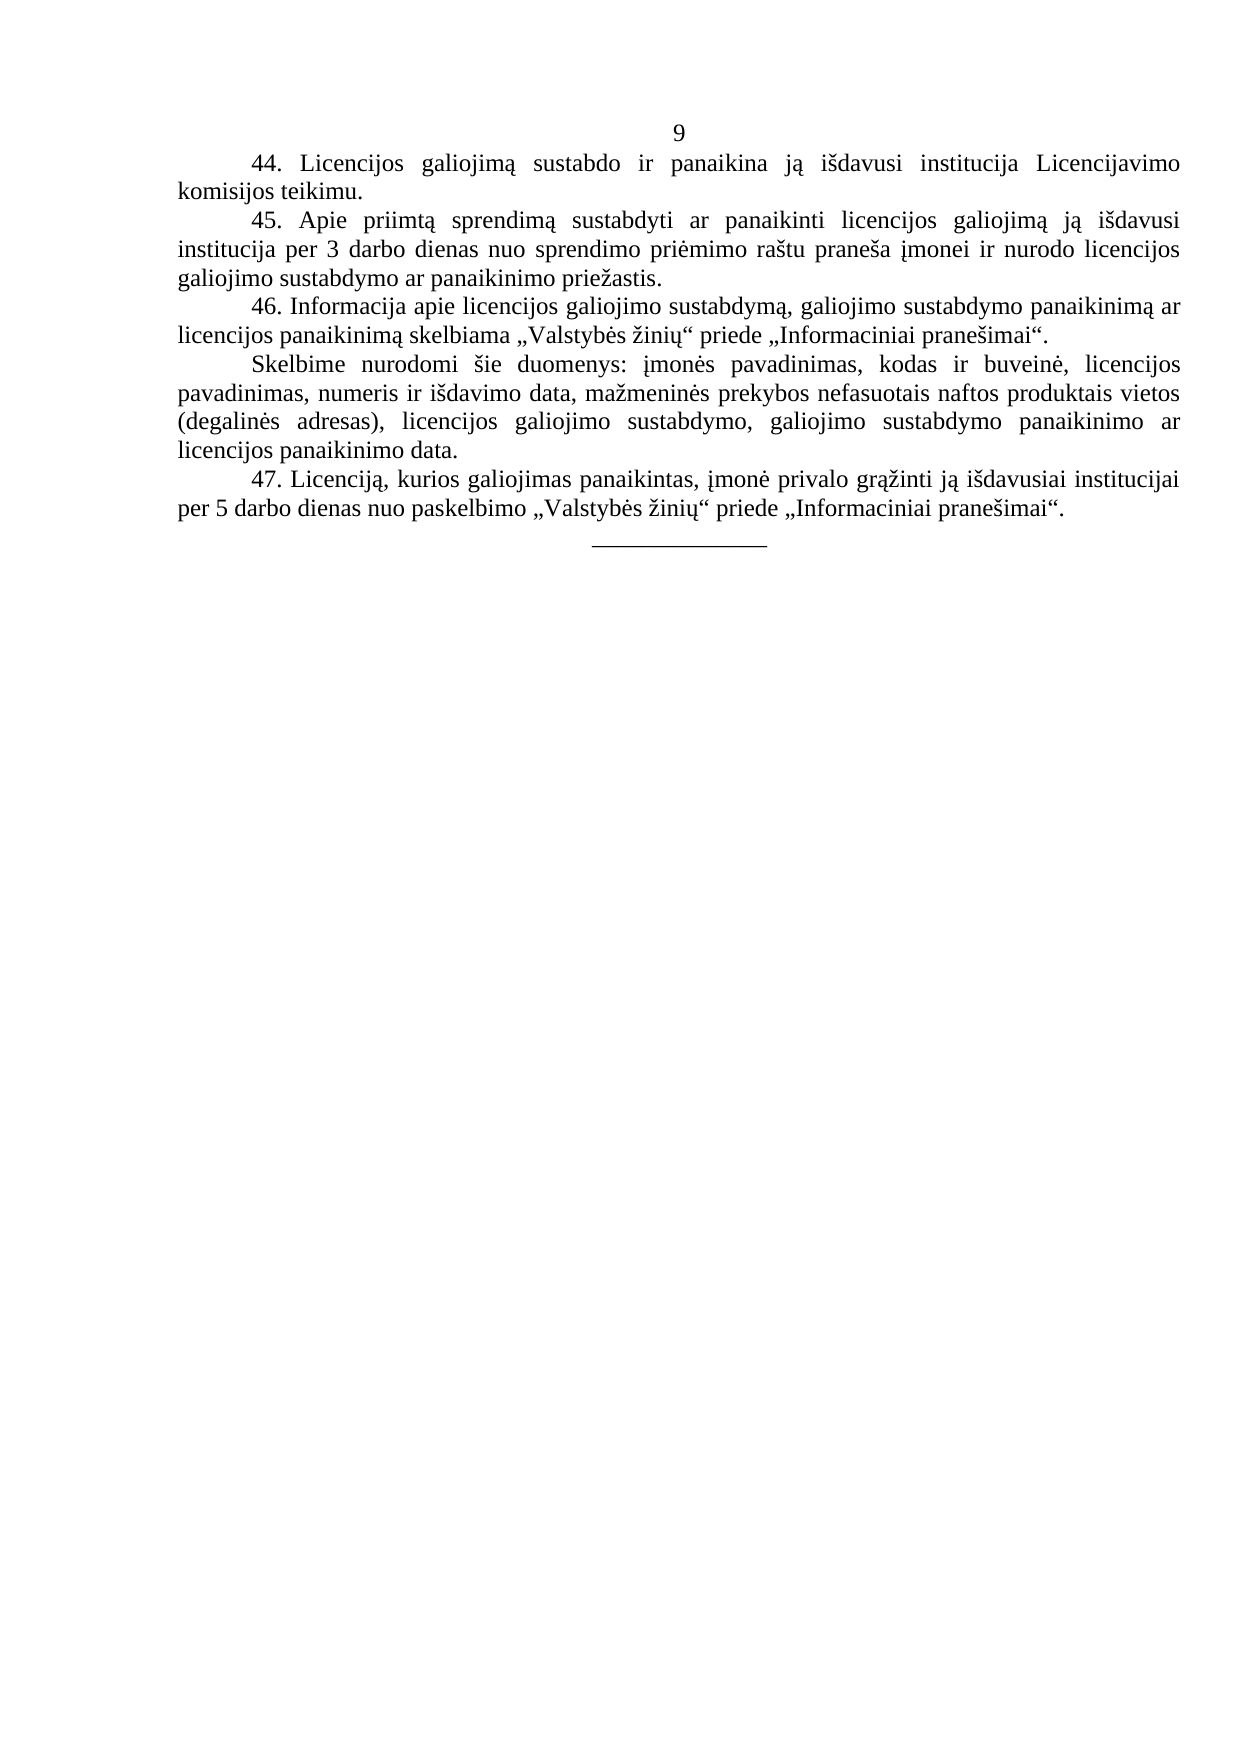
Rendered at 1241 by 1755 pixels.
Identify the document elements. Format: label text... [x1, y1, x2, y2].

text 46. Informacija apie licencijos galiojimo sustabdymą, galiojimo sustabdymo panaikinimą ar licencijos panaikinimą skelbiama „Valstybės žinių“ priede „Informaciniai pranešimai“. [177, 291, 1181, 349]
text 44. Licencijos galiojimą sustabdo ir panaikina ją išdavusi institucija Licencijavimo komisijos teikimu. [177, 148, 1181, 205]
text 47. Licenciją, kurios galiojimas panaikintas, įmonė privalo grąžinti ją išdavusiai institucijai per 5 darbo dienas nuo paskelbimo „Valstybės žinių“ priede „Informaciniai pranešimai“. [177, 464, 1181, 521]
text 45. Apie priimtą sprendimą sustabdyti ar panaikinti licencijos galiojimą ją išdavusi institucija per 3 darbo dienas nuo sprendimo priėmimo raštu praneša įmonei ir nurodo licencijos galiojimo sustabdymo ar panaikinimo priežastis. [177, 205, 1181, 291]
text ______________ [177, 521, 1181, 550]
text Skelbime nurodomi šie duomenys: įmonės pavadinimas, kodas ir buveinė, licencijos pavadinimas, numeris ir išdavimo data, mažmeninės prekybos nefasuotais naftos produktais vietos (degalinės adresas), licencijos galiojimo sustabdymo, galiojimo sustabdymo panaikinimo ar licencijos panaikinimo data. [177, 349, 1181, 464]
